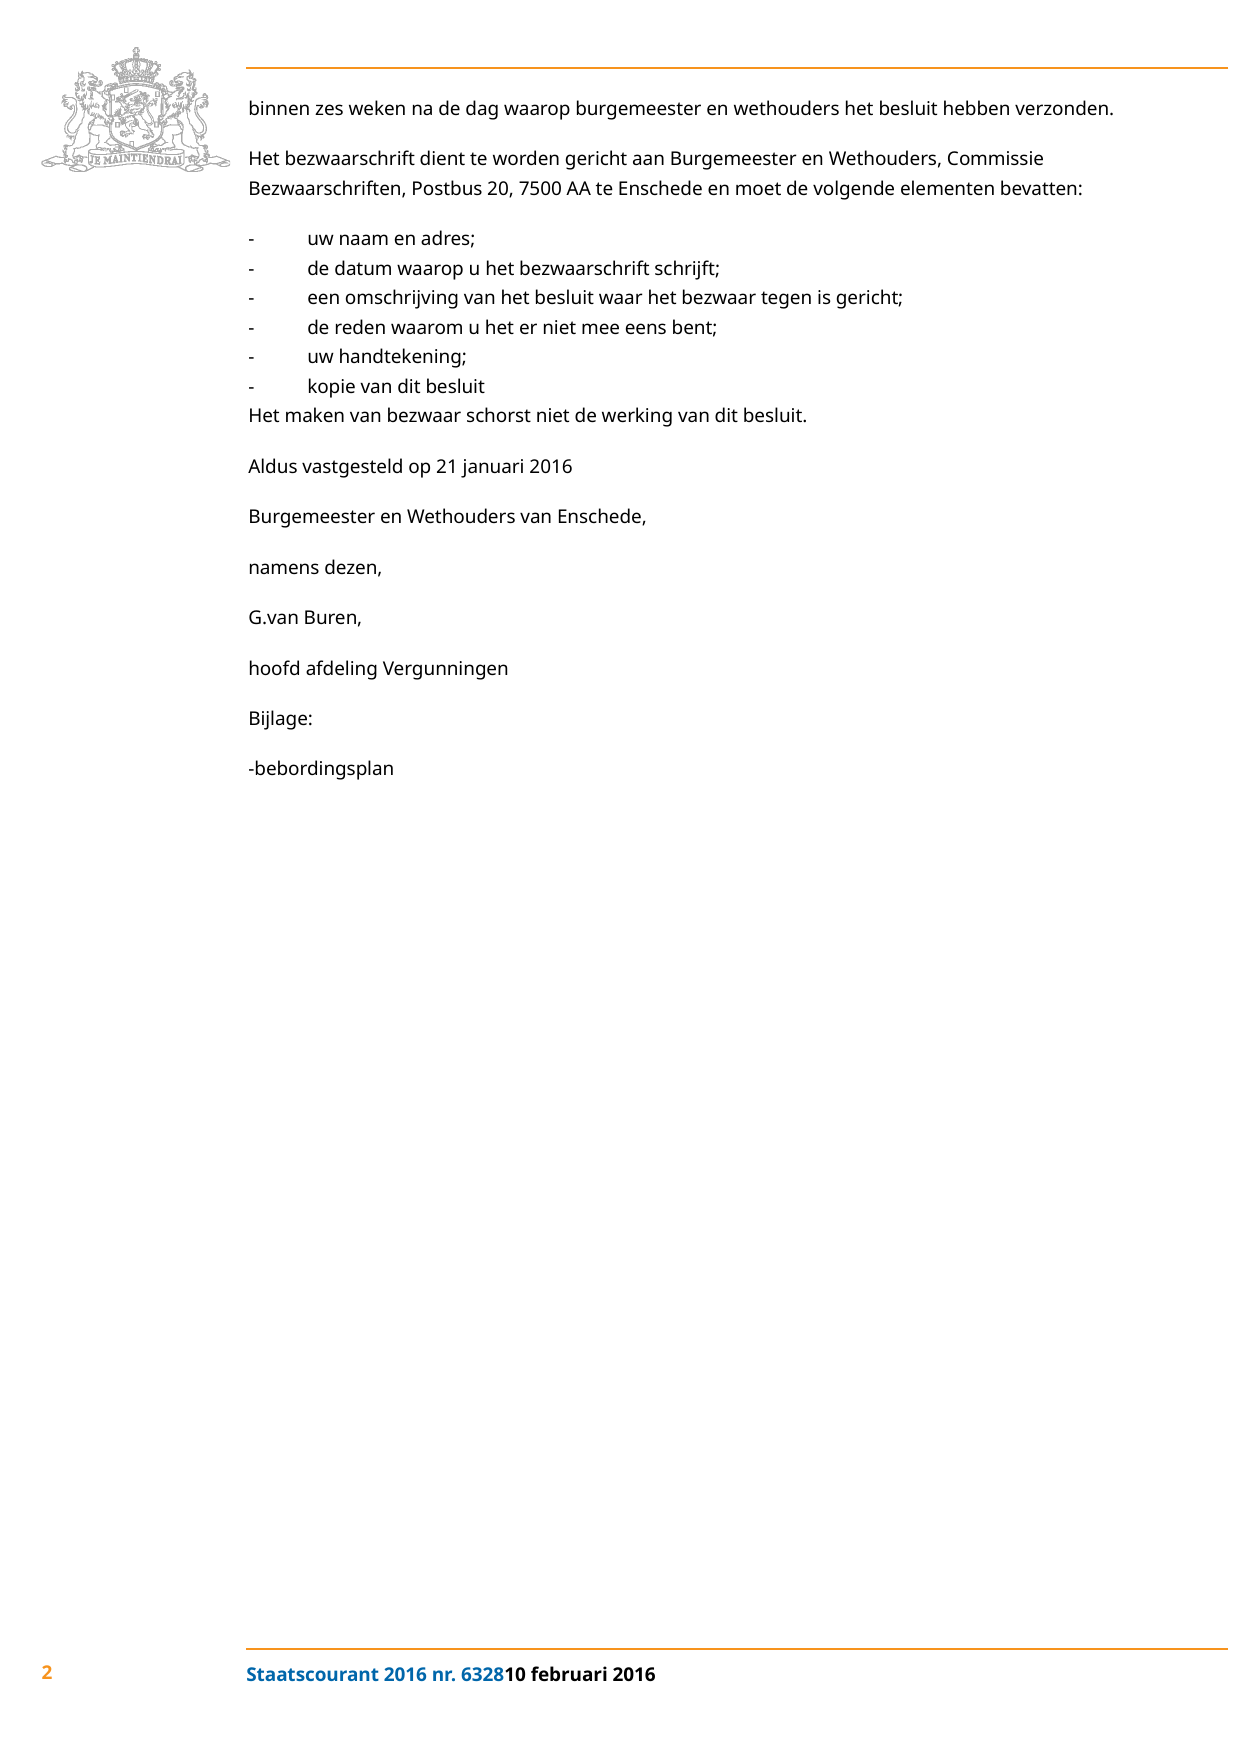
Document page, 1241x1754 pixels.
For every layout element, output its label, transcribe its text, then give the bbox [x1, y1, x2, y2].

text Bijlage: [248, 705, 1152, 731]
text -bebordingsplan [248, 756, 1152, 781]
list de reden waarom u het er niet mee eens bent; [248, 314, 1152, 340]
list uw naam en adres; [248, 225, 1152, 251]
text binnen zes weken na de dag waarop burgemeester en wethouders het besluit hebben verzonden. [248, 95, 1152, 121]
text Het maken van bezwaar schorst niet de werking van dit besluit. [248, 403, 1152, 428]
text Het bezwaarschrift dient te worden gericht aan Burgemeester en Wethouders, Commissie Bezwaarschriften, Postbus 20, 7500 AA te Enschede en moet de volgende elementen bevatten: [248, 145, 1152, 201]
text namens dezen, [248, 554, 1152, 580]
list de datum waarop u het bezwaarschrift schrijft; [248, 255, 1152, 281]
picture [41, 47, 231, 172]
text G.van Buren, [248, 604, 1152, 630]
list een omschrijving van het besluit waar het bezwaar tegen is gericht; [248, 284, 1152, 310]
text Aldus vastgesteld op 21 januari 2016 [248, 453, 1152, 479]
text Burgemeester en Wethouders van Enschede, [248, 503, 1152, 529]
list uw handtekening; [248, 343, 1152, 369]
list kopie van dit besluit [248, 373, 1152, 399]
text hoofd afdeling Vergunningen [248, 655, 1152, 681]
